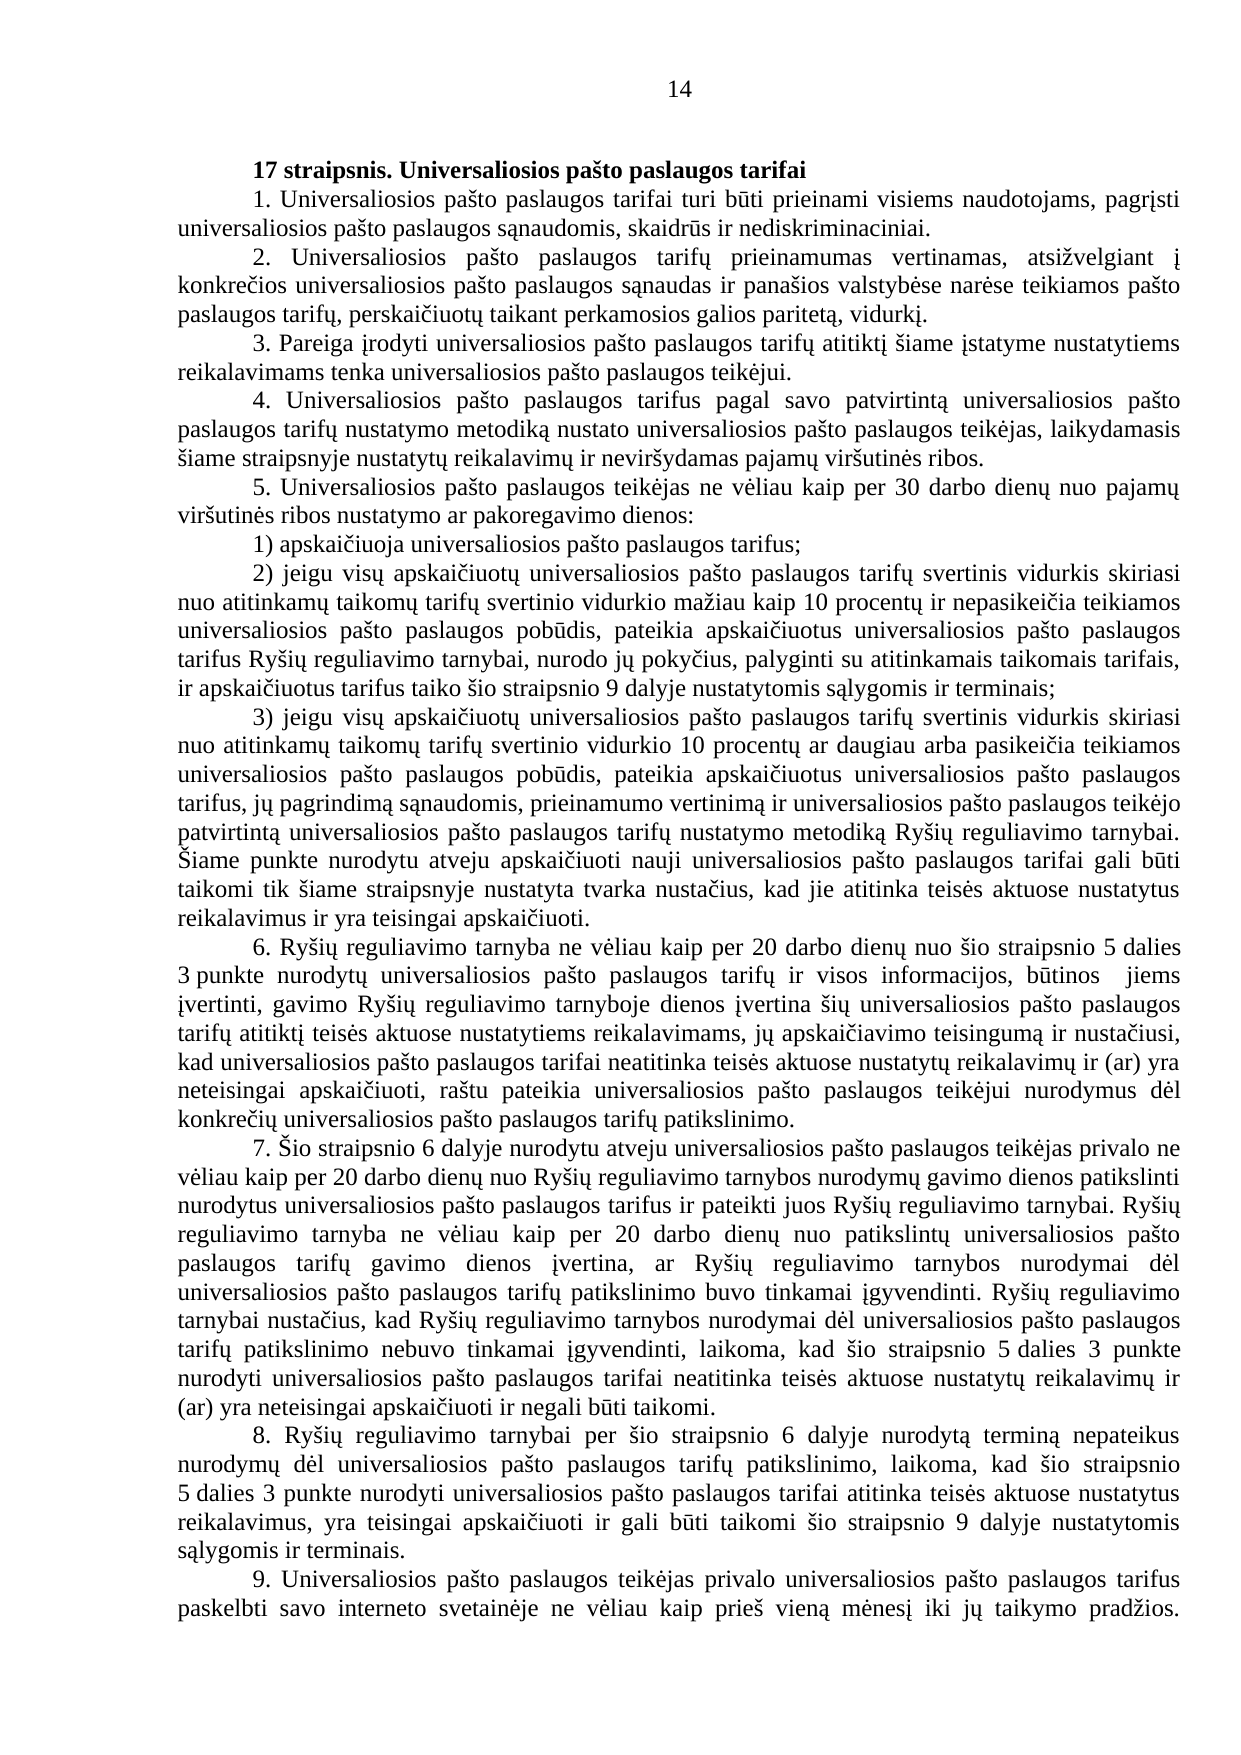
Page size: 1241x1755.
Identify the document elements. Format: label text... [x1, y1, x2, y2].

text 3) jeigu visų apskaičiuotų universaliosios pašto paslaugos tarifų svertinis vidurkis skiriasi nuo atitinkamų taikomų tarifų svertinio vidurkio 10 procentų ar daugiau arba pasikeičia teikiamos universaliosios pašto paslaugos pobūdis, pateikia apskaičiuotus universaliosios pašto paslaugos tarifus, jų pagrindimą sąnaudomis, prieinamumo vertinimą ir universaliosios pašto paslaugos teikėjo patvirtintą universaliosios pašto paslaugos tarifų nustatymo metodiką Ryšių reguliavimo tarnybai. Šiame punkte nurodytu atveju apskaičiuoti nauji universaliosios pašto paslaugos tarifai gali būti taikomi tik šiame straipsnyje nustatyta tvarka nustačius, kad jie atitinka teisės aktuose nustatytus reikalavimus ir yra teisingai apskaičiuoti. [177, 702, 1181, 932]
text 7. Šio straipsnio 6 dalyje nurodytu atveju universaliosios pašto paslaugos teikėjas privalo ne vėliau kaip per 20 darbo dienų nuo Ryšių reguliavimo tarnybos nurodymų gavimo dienos patikslinti nurodytus universaliosios pašto paslaugos tarifus ir pateikti juos Ryšių reguliavimo tarnybai. Ryšių reguliavimo tarnyba ne vėliau kaip per 20 darbo dienų nuo patikslintų universaliosios pašto paslaugos tarifų gavimo dienos įvertina, ar Ryšių reguliavimo tarnybos nurodymai dėl universaliosios pašto paslaugos tarifų patikslinimo buvo tinkamai įgyvendinti. Ryšių reguliavimo tarnybai nustačius, kad Ryšių reguliavimo tarnybos nurodymai dėl universaliosios pašto paslaugos tarifų patikslinimo nebuvo tinkamai įgyvendinti, laikoma, kad šio straipsnio 5 dalies 3 punkte nurodyti universaliosios pašto paslaugos tarifai neatitinka teisės aktuose nustatytų reikalavimų ir (ar) yra neteisingai apskaičiuoti ir negali būti taikomi. [177, 1133, 1181, 1420]
text 6. Ryšių reguliavimo tarnyba ne vėliau kaip per 20 darbo dienų nuo šio straipsnio 5 dalies 3 punkte nurodytų universaliosios pašto paslaugos tarifų ir visos informacijos, būtinos jiems įvertinti, gavimo Ryšių reguliavimo tarnyboje dienos įvertina šių universaliosios pašto paslaugos tarifų atitiktį teisės aktuose nustatytiems reikalavimams, jų apskaičiavimo teisingumą ir nustačiusi, kad universaliosios pašto paslaugos tarifai neatitinka teisės aktuose nustatytų reikalavimų ir (ar) yra neteisingai apskaičiuoti, raštu pateikia universaliosios pašto paslaugos teikėjui nurodymus dėl konkrečių universaliosios pašto paslaugos tarifų patikslinimo. [177, 932, 1181, 1133]
text 8. Ryšių reguliavimo tarnybai per šio straipsnio 6 dalyje nurodytą terminą nepateikus nurodymų dėl universaliosios pašto paslaugos tarifų patikslinimo, laikoma, kad šio straipsnio 5 dalies 3 punkte nurodyti universaliosios pašto paslaugos tarifai atitinka teisės aktuose nustatytus reikalavimus, yra teisingai apskaičiuoti ir gali būti taikomi šio straipsnio 9 dalyje nustatytomis sąlygomis ir terminais. [177, 1420, 1181, 1564]
text 17 straipsnis. Universaliosios pašto paslaugos tarifai [177, 155, 1181, 184]
text 2. Universaliosios pašto paslaugos tarifų prieinamumas vertinamas, atsižvelgiant į konkrečios universaliosios pašto paslaugos sąnaudas ir panašios valstybėse narėse teikiamos pašto paslaugos tarifų, perskaičiuotų taikant perkamosios galios paritetą, vidurkį. [177, 242, 1181, 328]
text 2) jeigu visų apskaičiuotų universaliosios pašto paslaugos tarifų svertinis vidurkis skiriasi nuo atitinkamų taikomų tarifų svertinio vidurkio mažiau kaip 10 procentų ir nepasikeičia teikiamos universaliosios pašto paslaugos pobūdis, pateikia apskaičiuotus universaliosios pašto paslaugos tarifus Ryšių reguliavimo tarnybai, nurodo jų pokyčius, palyginti su atitinkamais taikomais tarifais, ir apskaičiuotus tarifus taiko šio straipsnio 9 dalyje nustatytomis sąlygomis ir terminais; [177, 558, 1181, 702]
text 4. Universaliosios pašto paslaugos tarifus pagal savo patvirtintą universaliosios pašto paslaugos tarifų nustatymo metodiką nustato universaliosios pašto paslaugos teikėjas, laikydamasis šiame straipsnyje nustatytų reikalavimų ir neviršydamas pajamų viršutinės ribos. [177, 385, 1181, 472]
text 1. Universaliosios pašto paslaugos tarifai turi būti prieinami visiems naudotojams, pagrįsti universaliosios pašto paslaugos sąnaudomis, skaidrūs ir nediskriminaciniai. [177, 184, 1181, 242]
text 1) apskaičiuoja universaliosios pašto paslaugos tarifus; [177, 529, 1181, 558]
text 9. Universaliosios pašto paslaugos teikėjas privalo universaliosios pašto paslaugos tarifus paskelbti savo interneto svetainėje ne vėliau kaip prieš vieną mėnesį iki jų taikymo pradžios. [177, 1564, 1181, 1622]
text 3. Pareiga įrodyti universaliosios pašto paslaugos tarifų atitiktį šiame įstatyme nustatytiems reikalavimams tenka universaliosios pašto paslaugos teikėjui. [177, 328, 1181, 385]
text 5. Universaliosios pašto paslaugos teikėjas ne vėliau kaip per 30 darbo dienų nuo pajamų viršutinės ribos nustatymo ar pakoregavimo dienos: [177, 472, 1181, 529]
